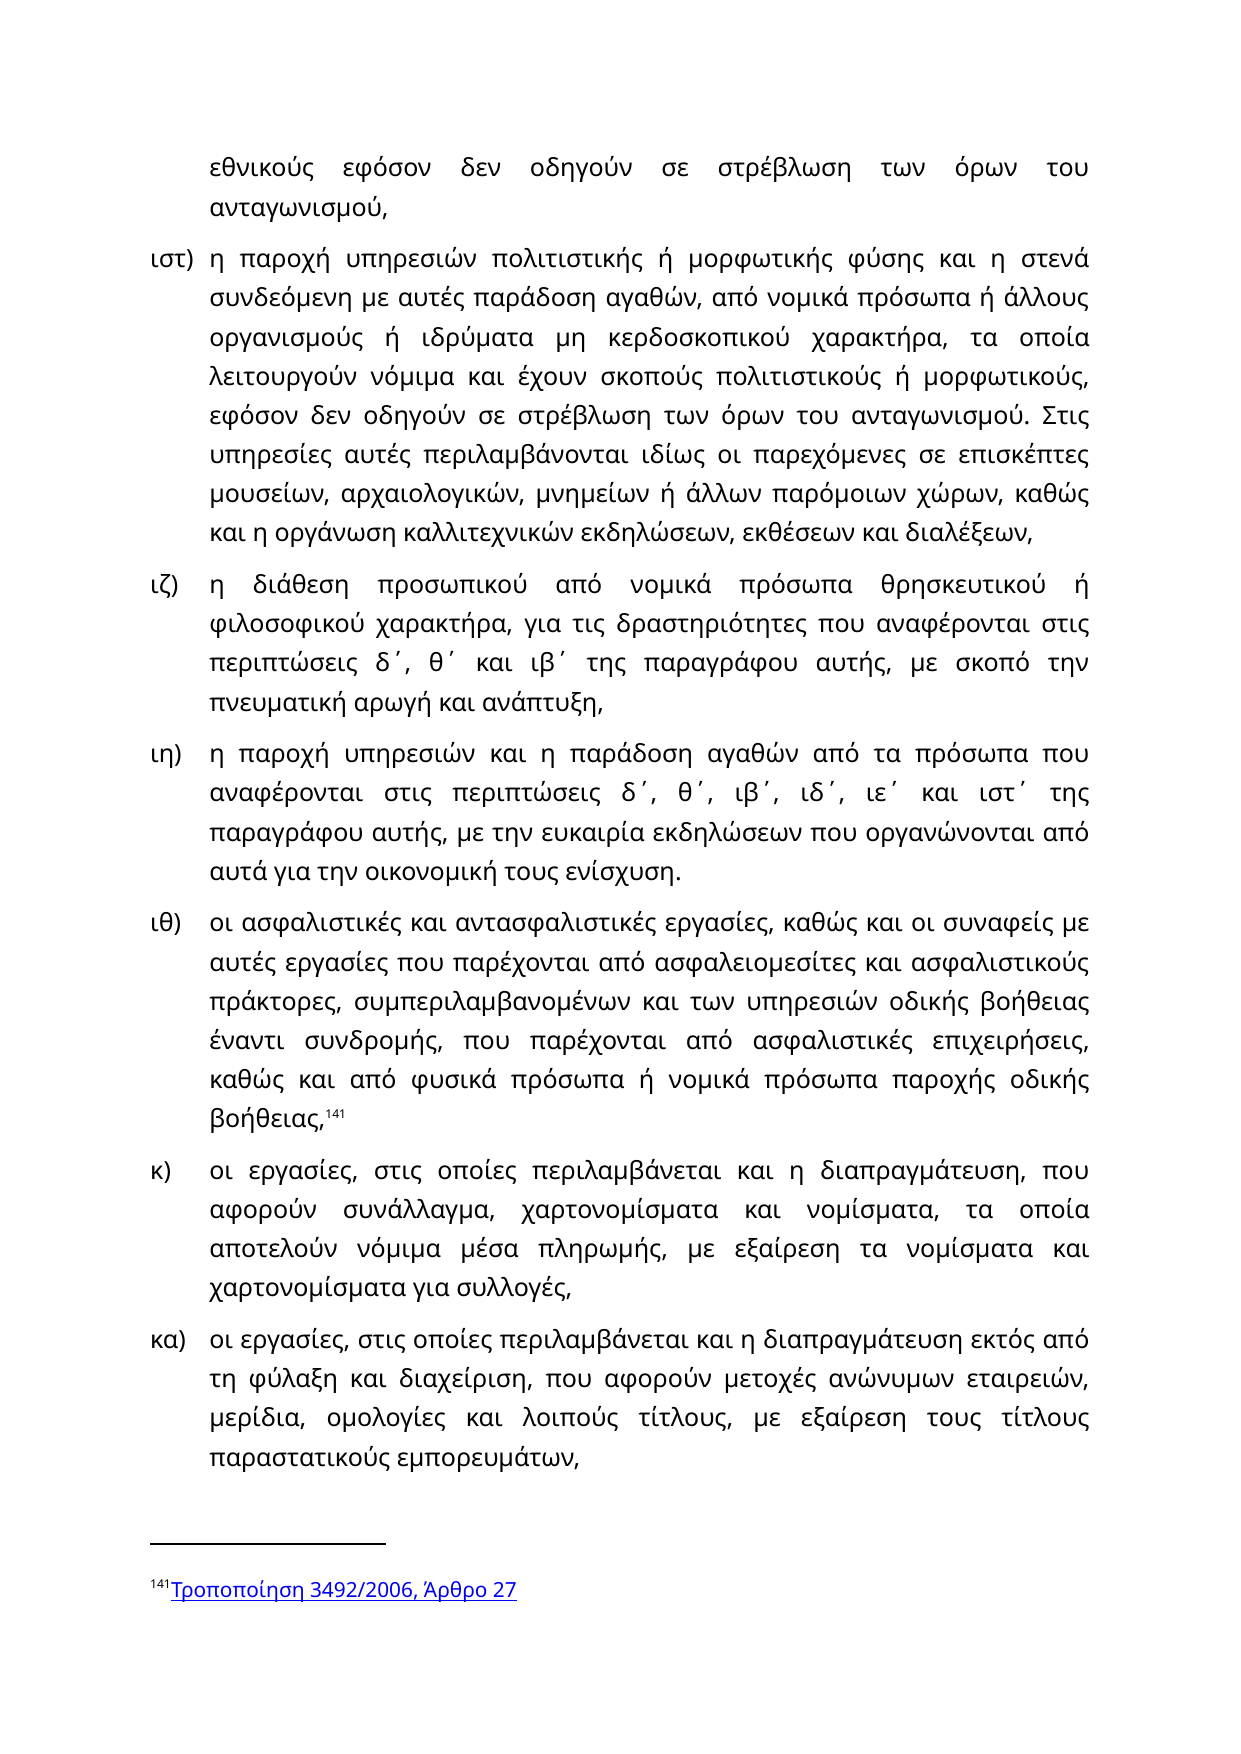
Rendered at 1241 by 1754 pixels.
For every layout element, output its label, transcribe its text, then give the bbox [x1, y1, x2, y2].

list εθνικούς εφόσον δεν οδηγούν σε στρέβλωση των όρων του ανταγωνισμού, [150, 150, 1090, 223]
list ιη) η παροχή υπηρεσιών και η παράδοση αγαθών από τα πρόσωπα που αναφέρονται στις περιπτώσεις δ΄, θ΄, ιβ΄, ιδ΄, ιε΄ και ιστ΄ της παραγράφου αυτής, με την ευκαιρία εκδηλώσεων που οργανώνονται από αυτά για την οικονομική τους ενίσχυση. [150, 736, 1090, 887]
text Τροποποίηση 3492/2006, Άρθρο 27 [150, 1576, 1090, 1604]
list ιζ) η διάθεση προσωπικού από νομικά πρόσωπα θρησκευτικού ή φιλοσοφικού χαρακτήρα, για τις δραστηριότητες που αναφέρονται στις περιπτώσεις δ΄, θ΄ και ιβ΄ της παραγράφου αυτής, με σκοπό την πνευματική αρωγή και ανάπτυξη, [150, 567, 1090, 718]
list ιστ) η παροχή υπηρεσιών πολιτιστικής ή μορφωτικής φύσης και η στενά συνδεόμενη με αυτές παράδοση αγαθών, από νομικά πρόσωπα ή άλλους οργανισμούς ή ιδρύματα μη κερδοσκοπικού χαρακτήρα, τα οποία λειτουργούν νόμιμα και έχουν σκοπούς πολιτιστικούς ή μορφωτικούς, εφόσον δεν οδηγούν σε στρέβλωση των όρων του ανταγωνισμού. Στις υπηρεσίες αυτές περιλαμβάνονται ιδίως οι παρεχόμενες σε επισκέπτες μουσείων, αρχαιολογικών, μνημείων ή άλλων παρόμοιων χώρων, καθώς και η οργάνωση καλλιτεχνικών εκδηλώσεων, εκθέσεων και διαλέξεων, [150, 241, 1090, 549]
list ιθ) οι ασφαλιστικές και αντασφαλιστικές εργασίες, καθώς και οι συναφείς με αυτές εργασίες που παρέχονται από ασφαλειομεσίτες και ασφαλιστικούς πράκτορες, συμπεριλαμβανομένων και των υπηρεσιών οδικής βοήθειας έναντι συνδρομής, που παρέχονται από ασφαλιστικές επιχειρήσεις, καθώς και από φυσικά πρόσωπα ή νομικά πρόσωπα παροχής οδικής βοήθειας, [150, 905, 1090, 1135]
list κα) οι εργασίες, στις οποίες περιλαμβάνεται και η διαπραγμάτευση εκτός από τη φύλαξη και διαχείριση, που αφορούν μετοχές ανώνυμων εταιρειών, μερίδια, ομολογίες και λοιπούς τίτλους, με εξαίρεση τους τίτλους παραστατικούς εμπορευμάτων, [150, 1322, 1090, 1473]
list κ) οι εργασίες, στις οποίες περιλαμβάνεται και η διαπραγμάτευση, που αφορούν συνάλλαγμα, χαρτονομίσματα και νομίσματα, τα οποία αποτελούν νόμιμα μέσα πληρωμής, με εξαίρεση τα νομίσματα και χαρτονομίσματα για συλλογές, [150, 1152, 1090, 1304]
